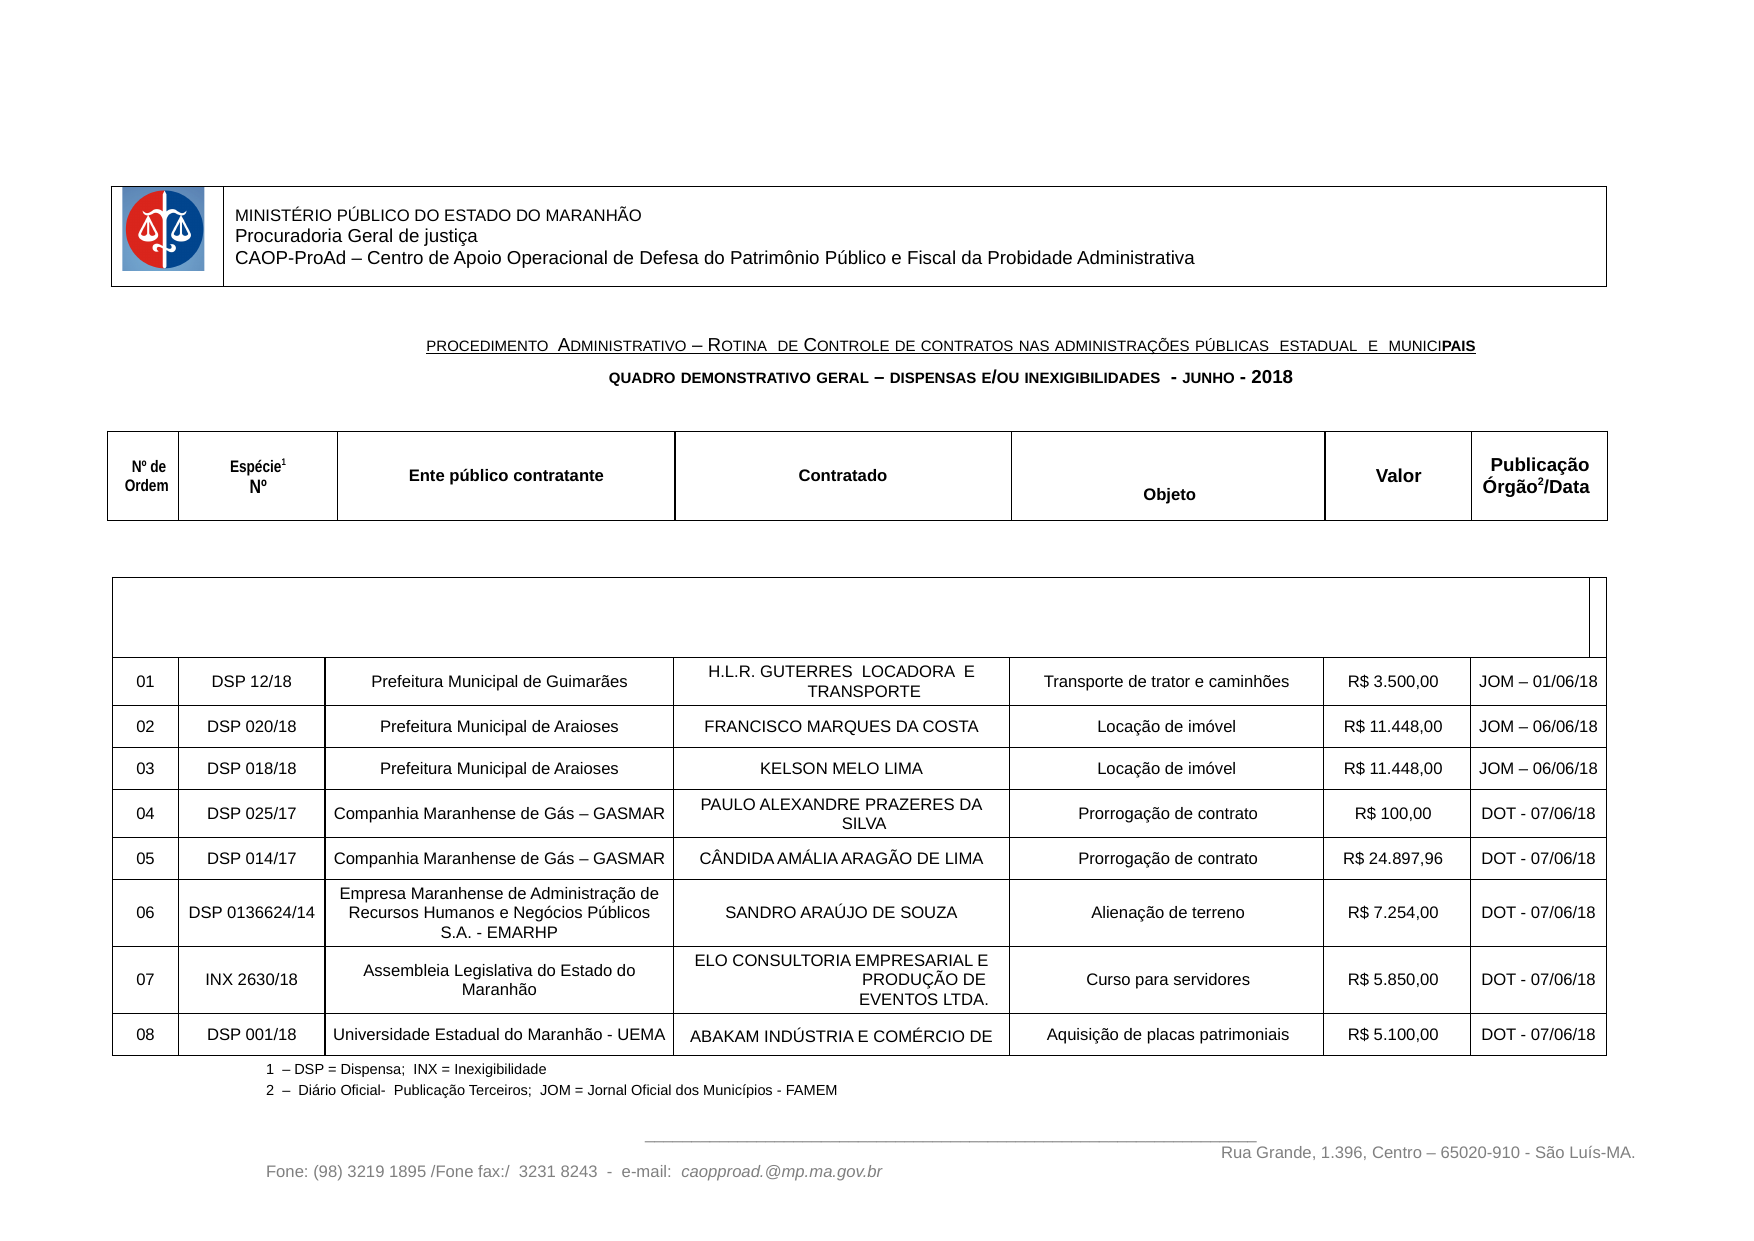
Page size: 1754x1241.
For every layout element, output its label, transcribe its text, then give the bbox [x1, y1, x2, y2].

table_cell Companhia Maranhense de Gás – GASMAR [326, 790, 673, 837]
table_cell Prefeitura Municipal de Guimarães [326, 658, 673, 705]
table_cell 06 [113, 880, 178, 946]
table_cell R$ 11.448,00 [1324, 748, 1470, 789]
table_cell JOM – 06/06/18 [1471, 748, 1606, 789]
table_cell DSP 020/18 [179, 706, 324, 747]
table_cell Transporte de trator e caminhões [1010, 658, 1323, 705]
table_cell Assembleia Legislativa do Estado do Maranhão [326, 947, 673, 1013]
table_cell R$ 5.100,00 [1324, 1014, 1470, 1055]
table_cell INX 2630/18 [179, 947, 324, 1013]
table_cell R$ 5.850,00 [1324, 947, 1470, 1013]
table_cell Alienação de terreno [1010, 880, 1323, 946]
table_cell 01 [113, 658, 178, 705]
table_cell Prorrogação de contrato [1010, 838, 1323, 879]
table_cell 05 [113, 838, 178, 879]
table_cell DSP 018/18 [179, 748, 324, 789]
table_cell R$ 11.448,00 [1324, 706, 1470, 747]
table_cell 08 [113, 1014, 178, 1055]
table_cell Aquisição de placas patrimoniais [1010, 1014, 1323, 1055]
table_cell ELO CONSULTORIA EMPRESARIAL E PRODUÇÃO DE EVENTOS LTDA. [674, 947, 1009, 1013]
table_cell Locação de imóvel [1010, 748, 1323, 789]
table_cell H.L.R. GUTERRES LOCADORA E TRANSPORTE [674, 658, 1009, 705]
picture [122, 187, 205, 271]
table_cell R$ 3.500,00 [1324, 658, 1470, 705]
table_cell 07 [113, 947, 178, 1013]
table_cell CÂNDIDA AMÁLIA ARAGÃO DE LIMA [674, 838, 1009, 879]
table_cell SANDRO ARAÚJO DE SOUZA [674, 880, 1009, 946]
table_cell R$ 100,00 [1324, 790, 1470, 837]
table_cell KELSON MELO LIMA [674, 748, 1009, 789]
table_cell Companhia Maranhense de Gás – GASMAR [326, 838, 673, 879]
table_cell R$ 7.254,00 [1324, 880, 1470, 946]
table_cell JOM – 01/06/18 [1471, 658, 1606, 705]
table_cell JOM – 06/06/18 [1471, 706, 1606, 747]
table_cell Universidade Estadual do Maranhão - UEMA [326, 1014, 673, 1055]
table_header [113, 578, 1589, 657]
table_cell ABAKAM INDÚSTRIA E COMÉRCIO DE [674, 1014, 1009, 1055]
table_header [1590, 578, 1606, 657]
table_cell 03 [113, 748, 178, 789]
table_cell Curso para servidores [1010, 947, 1323, 1013]
table_cell DOT - 07/06/18 [1471, 947, 1606, 1013]
table_cell DSP 014/17 [179, 838, 324, 879]
table_cell PAULO ALEXANDRE PRAZERES DA SILVA [674, 790, 1009, 837]
table_cell 02 [113, 706, 178, 747]
table_cell DSP 025/17 [179, 790, 324, 837]
table_cell DOT - 07/06/18 [1471, 1014, 1606, 1055]
table_cell DSP 12/18 [179, 658, 324, 705]
table_cell FRANCISCO MARQUES DA COSTA [674, 706, 1009, 747]
table_cell Empresa Maranhense de Administração de Recursos Humanos e Negócios Públicos S.A. - EMARHP [326, 880, 673, 946]
table_cell DSP 0136624/14 [179, 880, 324, 946]
table_cell 04 [113, 790, 178, 837]
table_cell DOT - 07/06/18 [1471, 838, 1606, 879]
table_cell DOT - 07/06/18 [1471, 880, 1606, 946]
table_cell Locação de imóvel [1010, 706, 1323, 747]
table_cell Prorrogação de contrato [1010, 790, 1323, 837]
table_cell Prefeitura Municipal de Araioses [326, 748, 673, 789]
table_cell Prefeitura Municipal de Araioses [326, 706, 673, 747]
table_cell DSP 001/18 [179, 1014, 324, 1055]
table_cell DOT - 07/06/18 [1471, 790, 1606, 837]
table_cell R$ 24.897,96 [1324, 838, 1470, 879]
